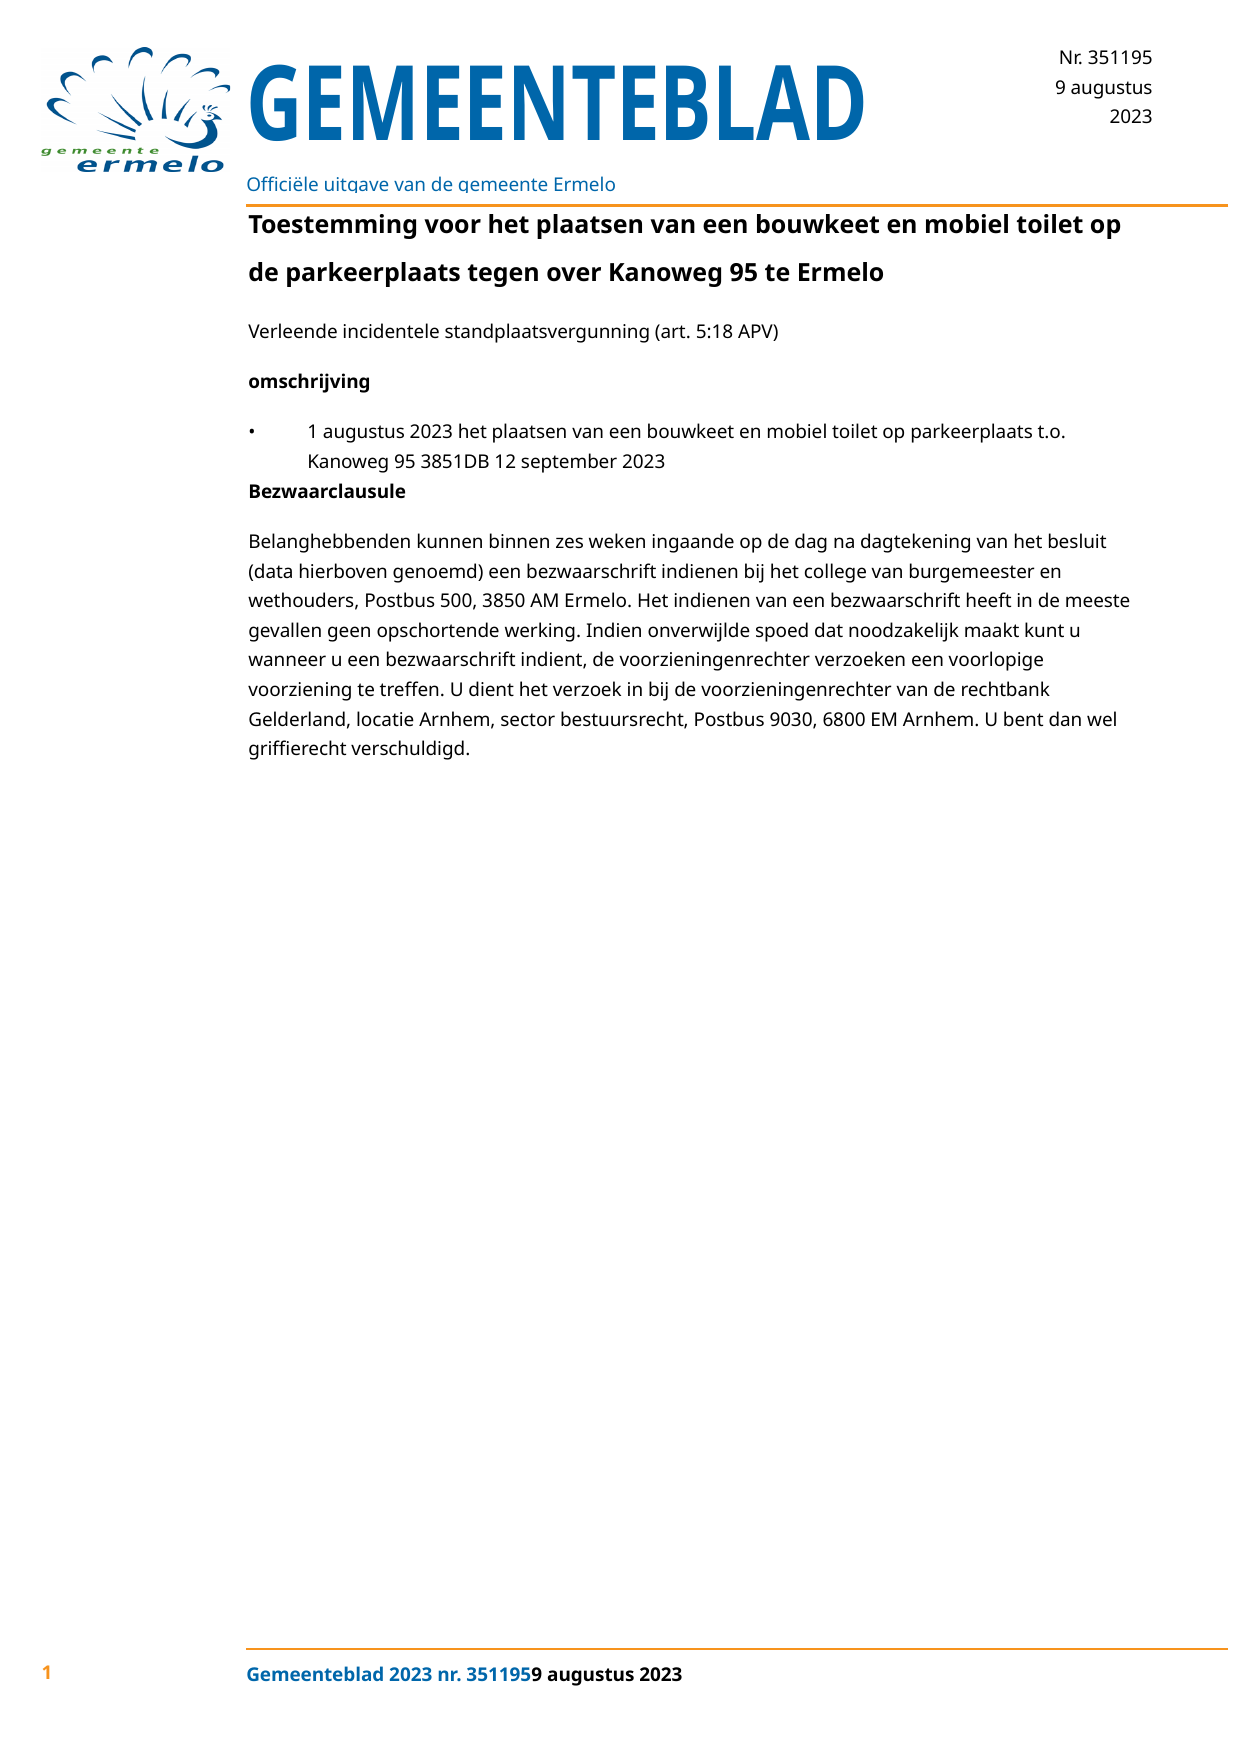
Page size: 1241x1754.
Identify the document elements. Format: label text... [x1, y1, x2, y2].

list 1 augustus 2023 het plaatsen van een bouwkeet en mobiel toilet op parkeerplaats t.o. Kanoweg 95 3851DB 12 september 2023 [248, 419, 1152, 474]
picture [41, 47, 231, 172]
text Belanghebbenden kunnen binnen zes weken ingaande op de dag na dagtekening van het besluit (data hierboven genoemd) een bezwaarschrift indienen bij het college van burgemeester en wethouders, Postbus 500, 3850 AM Ermelo. Het indienen van een bezwaarschrift heeft in de meeste gevallen geen opschortende werking. Indien onverwijlde spoed dat noodzakelijk maakt kunt u wanneer u een bezwaarschrift indient, de voorzieningenrechter verzoeken een voorlopige voorziening te treffen. U dient het verzoek in bij de voorzieningenrechter van de rechtbank Gelderland, locatie Arnhem, sector bestuursrecht, Postbus 9030, 6800 EM Arnhem. U bent dan wel griffierecht verschuldigd. [248, 528, 1152, 761]
text Bezwaarclausule [248, 478, 1152, 504]
text Verleende incidentele standplaatsvergunning (art. 5:18 APV) [248, 318, 1152, 344]
text omschrijving [248, 368, 1152, 394]
text Toestemming voor het plaatsen van een bouwkeet en mobiel toilet op de parkeerplaats tegen over Kanoweg 95 te Ermelo [248, 207, 1152, 288]
